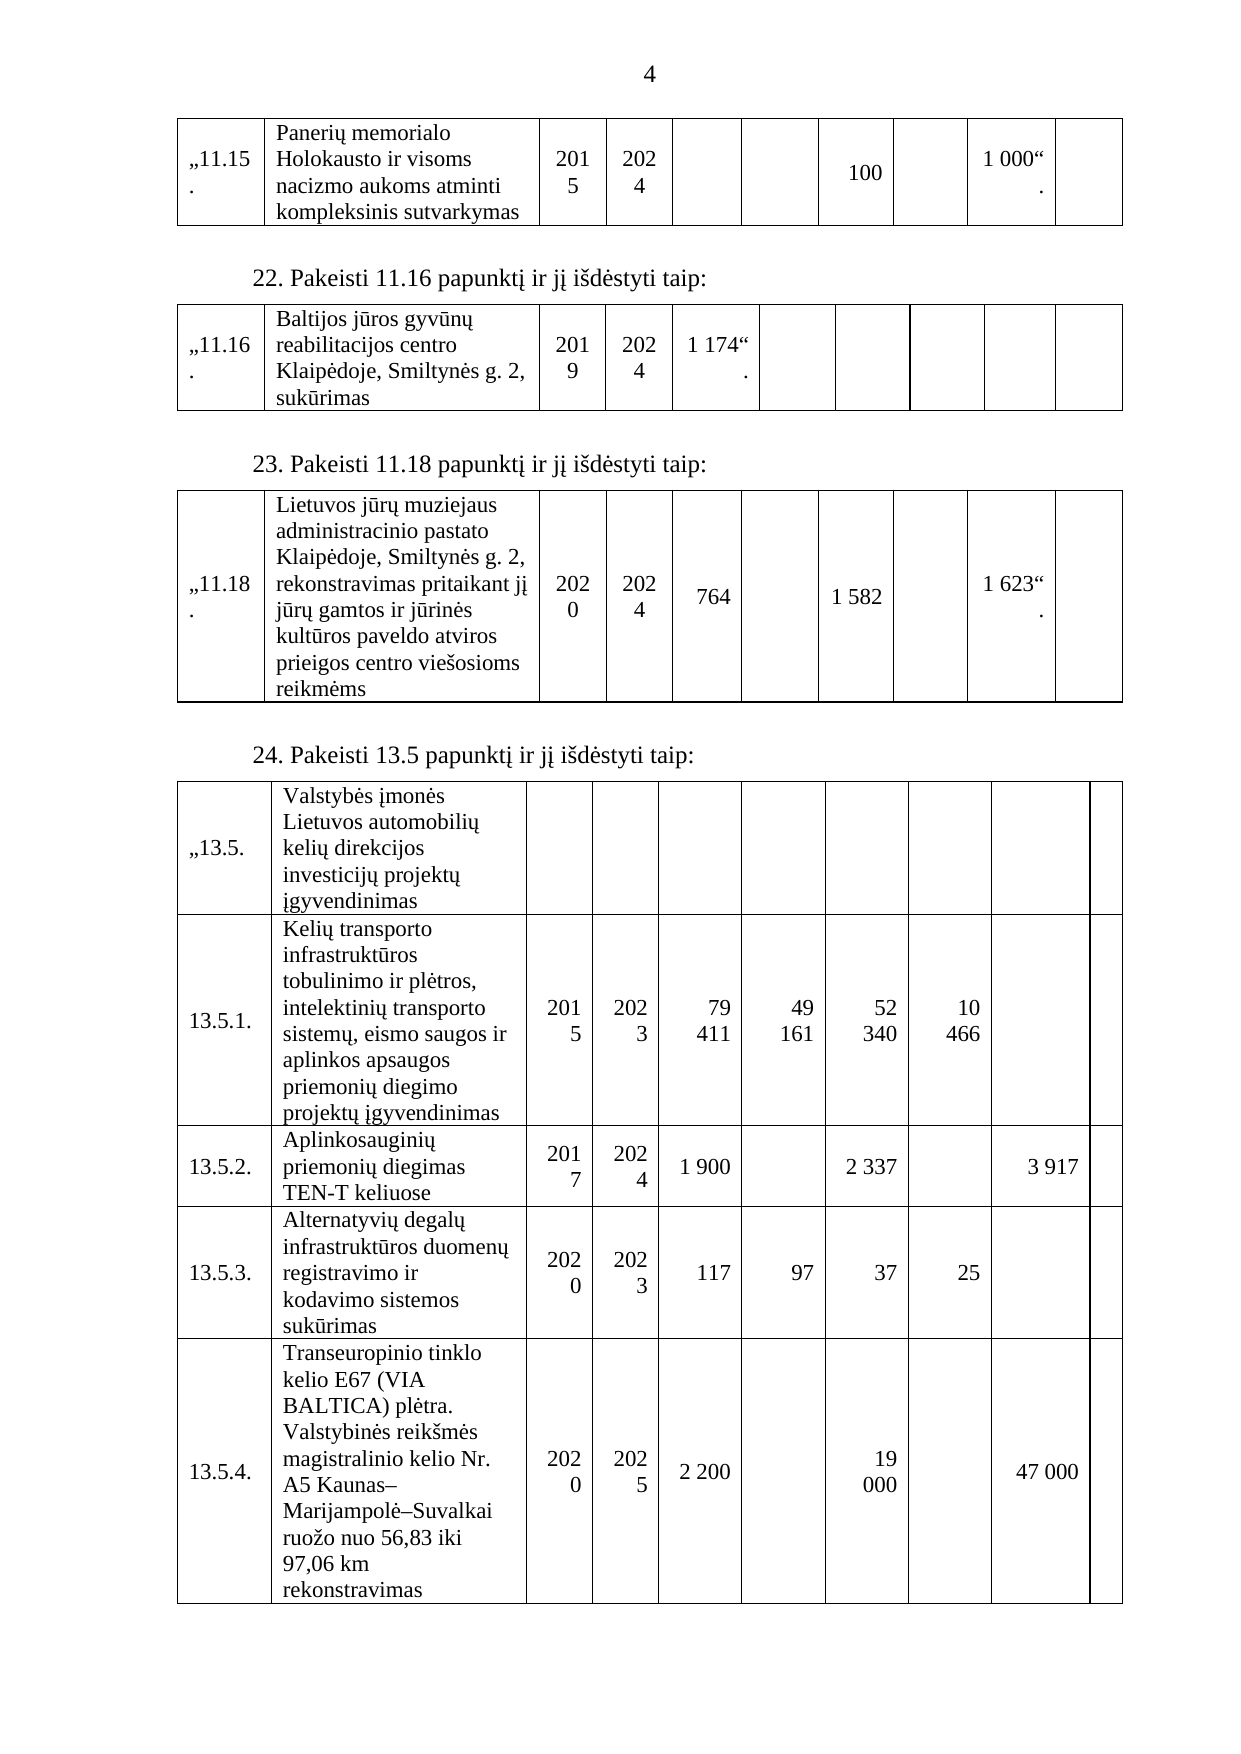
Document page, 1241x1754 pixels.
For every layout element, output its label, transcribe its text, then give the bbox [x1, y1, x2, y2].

table_header [992, 782, 1089, 913]
table_cell 13.5.4. [178, 1339, 271, 1603]
table_cell 117 [659, 1207, 741, 1338]
table_cell 97 [742, 1207, 825, 1338]
table_header Valstybės įmonės Lietuvos automobilių kelių direkcijos investicijų projektų įgyvendinimas [272, 782, 526, 913]
table_cell [992, 1207, 1089, 1338]
table_cell 1 900 [659, 1126, 741, 1206]
table_header [836, 305, 909, 410]
table_cell 13.5.1. [178, 915, 271, 1125]
table_cell 3 917 [992, 1126, 1089, 1206]
table_header 1 000“. [968, 119, 1055, 224]
table_header 2024 [606, 305, 672, 410]
table_header „11.16. [178, 305, 264, 410]
table_cell [1091, 915, 1122, 1125]
table_header 2020 [540, 491, 606, 701]
table_header 1 623“. [968, 491, 1055, 701]
table_header [527, 782, 592, 913]
table_cell [909, 1126, 991, 1206]
table_cell 2020 [527, 1339, 592, 1603]
table_cell 52 340 [826, 915, 908, 1125]
table_header [894, 119, 967, 224]
table_cell 19 000 [826, 1339, 908, 1603]
table_header [985, 305, 1055, 410]
table_header [1056, 119, 1122, 224]
text 23. Pakeisti 11.18 papunktį ir jį išdėstyti taip: [177, 440, 1122, 478]
text 24. Pakeisti 13.5 papunktį ir jį išdėstyti taip: [177, 731, 1122, 769]
table_header 1 582 [819, 491, 893, 701]
table_cell Transeuropinio tinklo kelio E67 (VIA BALTICA) plėtra. Valstybinės reikšmės magistralinio kelio Nr. A5 Kaunas–Marijampolė–Suvalkai ruožo nuo 56,83 iki 97,06 km rekonstravimas [272, 1339, 526, 1603]
table_cell 13.5.3. [178, 1207, 271, 1338]
table_header [673, 119, 741, 224]
table_cell 2017 [527, 1126, 592, 1206]
table_header [742, 119, 818, 224]
table_header [742, 491, 818, 701]
table_header 1 174“. [673, 305, 759, 410]
table_header [742, 782, 825, 913]
table_cell 47 000 [992, 1339, 1089, 1603]
table_header [659, 782, 741, 913]
table_cell [1091, 1207, 1122, 1338]
table_header Lietuvos jūrų muziejaus administracinio pastato Klaipėdoje, Smiltynės g. 2, rekonstravimas pritaikant jį jūrų gamtos ir jūrinės kultūros paveldo atviros prieigos centro viešosioms reikmėms [265, 491, 539, 701]
table_header 2019 [540, 305, 605, 410]
table_header 2015 [540, 119, 606, 224]
table_cell [742, 1339, 825, 1603]
table_cell [742, 1126, 825, 1206]
table_header Panerių memorialo Holokausto ir visoms nacizmo aukoms atminti kompleksinis sutvarkymas [265, 119, 539, 224]
table_cell [909, 1339, 991, 1603]
table_header Baltijos jūros gyvūnų reabilitacijos centro Klaipėdoje, Smiltynės g. 2, sukūrimas [265, 305, 539, 410]
table_header 100 [819, 119, 893, 224]
table_cell Kelių transporto infrastruktūros tobulinimo ir plėtros, intelektinių transporto sistemų, eismo saugos ir aplinkos apsaugos priemonių diegimo projektų įgyvendinimas [272, 915, 526, 1125]
table_header [760, 305, 835, 410]
table_header [826, 782, 908, 913]
table_cell 2020 [527, 1207, 592, 1338]
table_cell 2 337 [826, 1126, 908, 1206]
table_cell 79 411 [659, 915, 741, 1125]
table_cell Aplinkosauginių priemonių diegimas TEN-T keliuose [272, 1126, 526, 1206]
text 22. Pakeisti 11.16 papunktį ir jį išdėstyti taip: [177, 254, 1122, 292]
table_cell 2015 [527, 915, 592, 1125]
table_header 2024 [607, 119, 672, 224]
table_cell 2023 [593, 915, 658, 1125]
table_header „11.15. [178, 119, 264, 224]
table_header [1056, 491, 1122, 701]
table_header 764 [673, 491, 741, 701]
table_header „11.18. [178, 491, 264, 701]
table_header 2024 [607, 491, 672, 701]
table_cell [992, 915, 1089, 1125]
table_header [593, 782, 658, 913]
table_cell 25 [909, 1207, 991, 1338]
table_cell [1091, 1126, 1122, 1206]
table_cell 49 161 [742, 915, 825, 1125]
table_cell 13.5.2. [178, 1126, 271, 1206]
table_header [1091, 782, 1122, 913]
table_cell 2025 [593, 1339, 658, 1603]
table_cell 37 [826, 1207, 908, 1338]
table_cell 10 466 [909, 915, 991, 1125]
table_cell Alternatyvių degalų infrastruktūros duomenų registravimo ir kodavimo sistemos sukūrimas [272, 1207, 526, 1338]
table_header [1056, 305, 1122, 410]
table_cell 2023 [593, 1207, 658, 1338]
table_cell 2024 [593, 1126, 658, 1206]
table_header [909, 782, 991, 913]
table_header [911, 305, 984, 410]
table_cell [1091, 1339, 1122, 1603]
table_header „13.5. [178, 782, 271, 913]
table_cell 2 200 [659, 1339, 741, 1603]
table_header [894, 491, 967, 701]
